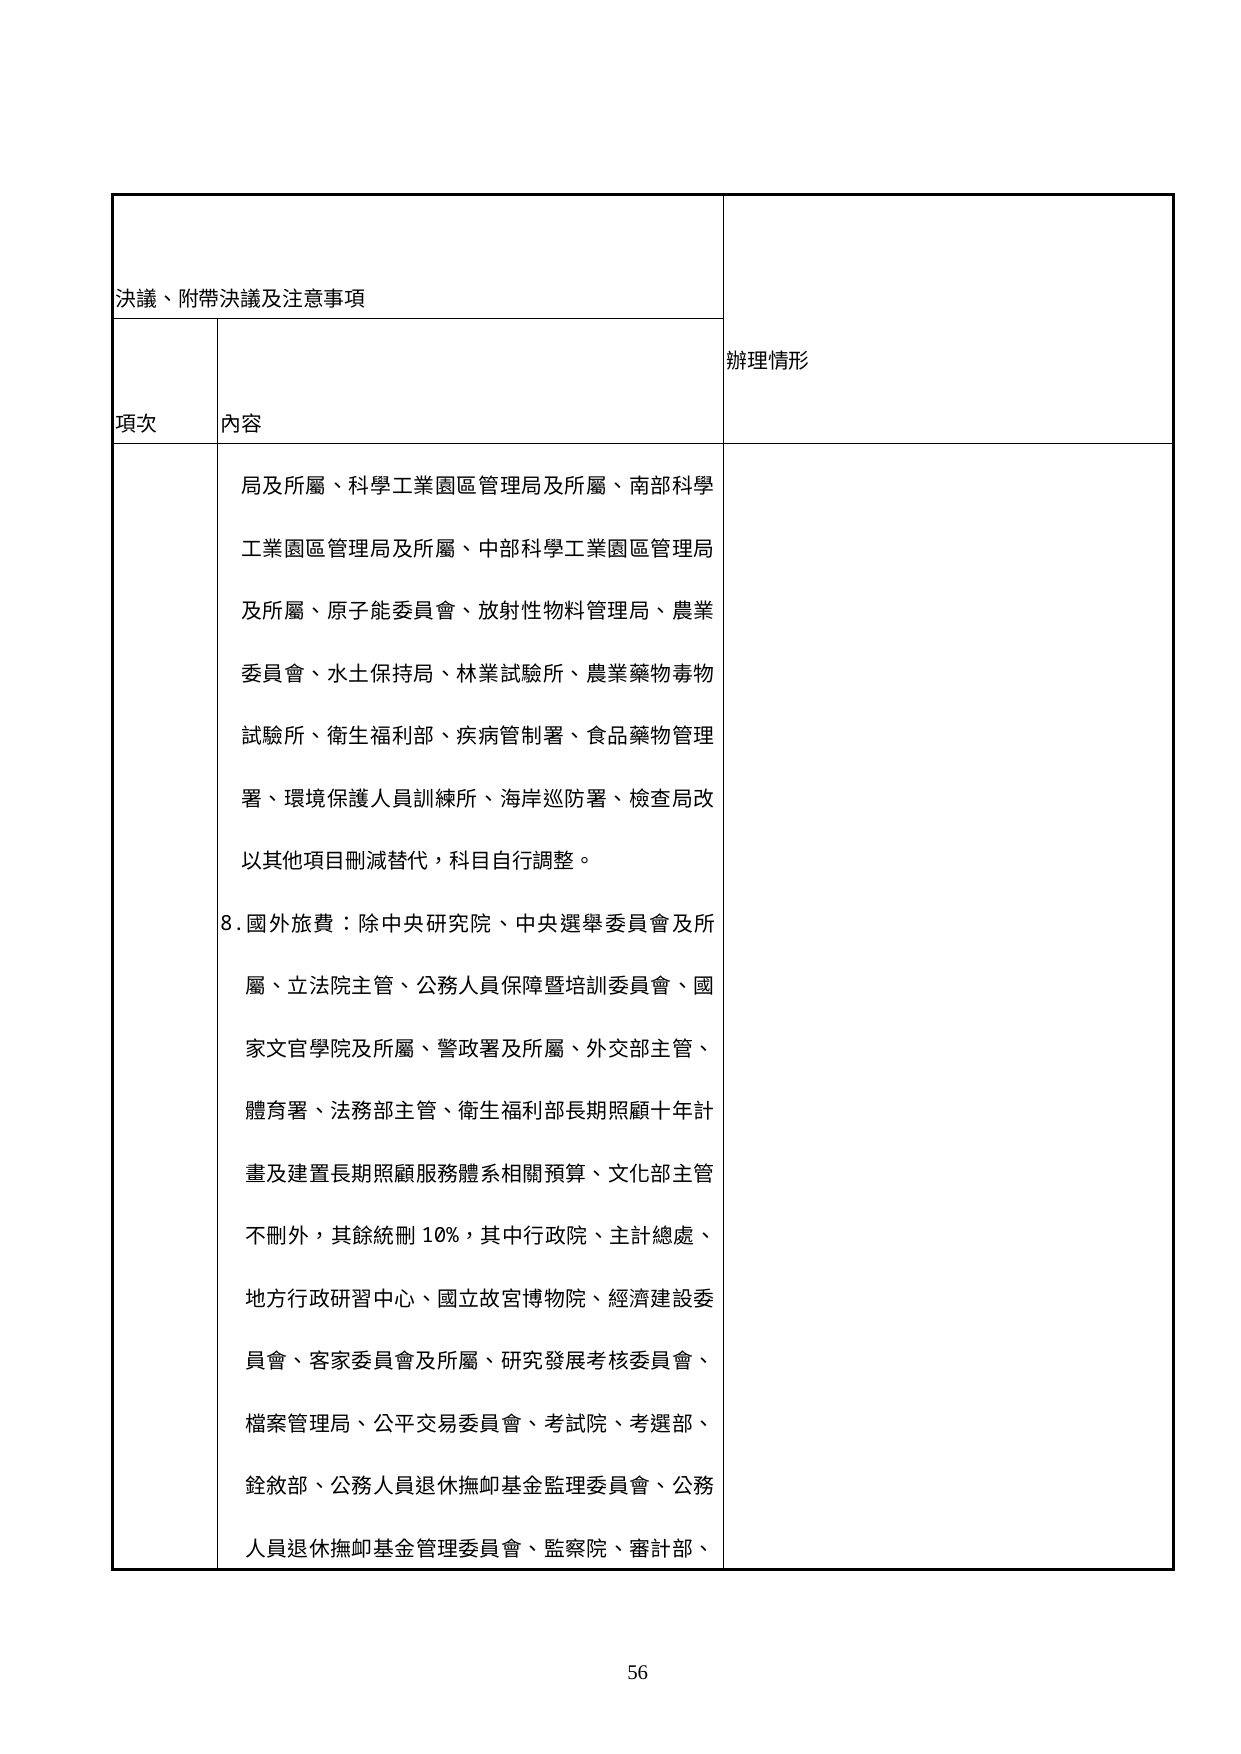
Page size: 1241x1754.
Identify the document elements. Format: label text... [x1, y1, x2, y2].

table_cell 項次 [114, 319, 217, 443]
table_header 辦理情形 [724, 196, 1172, 443]
table_cell 局及所屬、科學工業園區管理局及所屬、南部科學工業園區管理局及所屬、中部科學工業園區管理局及所屬、原子能委員會、放射性物料管理局、農業委員會、水土保持局、林業試驗所、農業藥物毒物試驗所、衛生福利部、疾病管制署、食品藥物管理署、環境保護人員訓練所、海岸巡防署、檢查局改以其他項目刪減替代，科目自行調整。 8.國外旅費：除中央研究院、中央選舉委員會及所屬、立法院主管、公務人員保障暨培訓委員會、國家文官學院及所屬、警政署及所屬、外交部主管、體育署、法務部主管、衛生福利部長期照顧十年計畫及建置長期照顧服務體系相關預算、文化部主管不刪外，其餘統刪10%，其中行政院、主計總處、地方行政研習中心、國立故宮博物院、經濟建設委員會、客家委員會及所屬、研究發展考核委員會、檔案管理局、公平交易委員會、考試院、考選部、銓敘部、公務人員退休撫卹基金監理委員會、公務人員退休撫卹基金管理委員會、監察院、審計部、 [218, 444, 723, 1568]
table_cell [114, 444, 217, 1568]
table_cell 內容 [218, 319, 723, 443]
table_header 決議、附帶決議及注意事項 [114, 196, 723, 318]
table_cell [724, 444, 1172, 1568]
